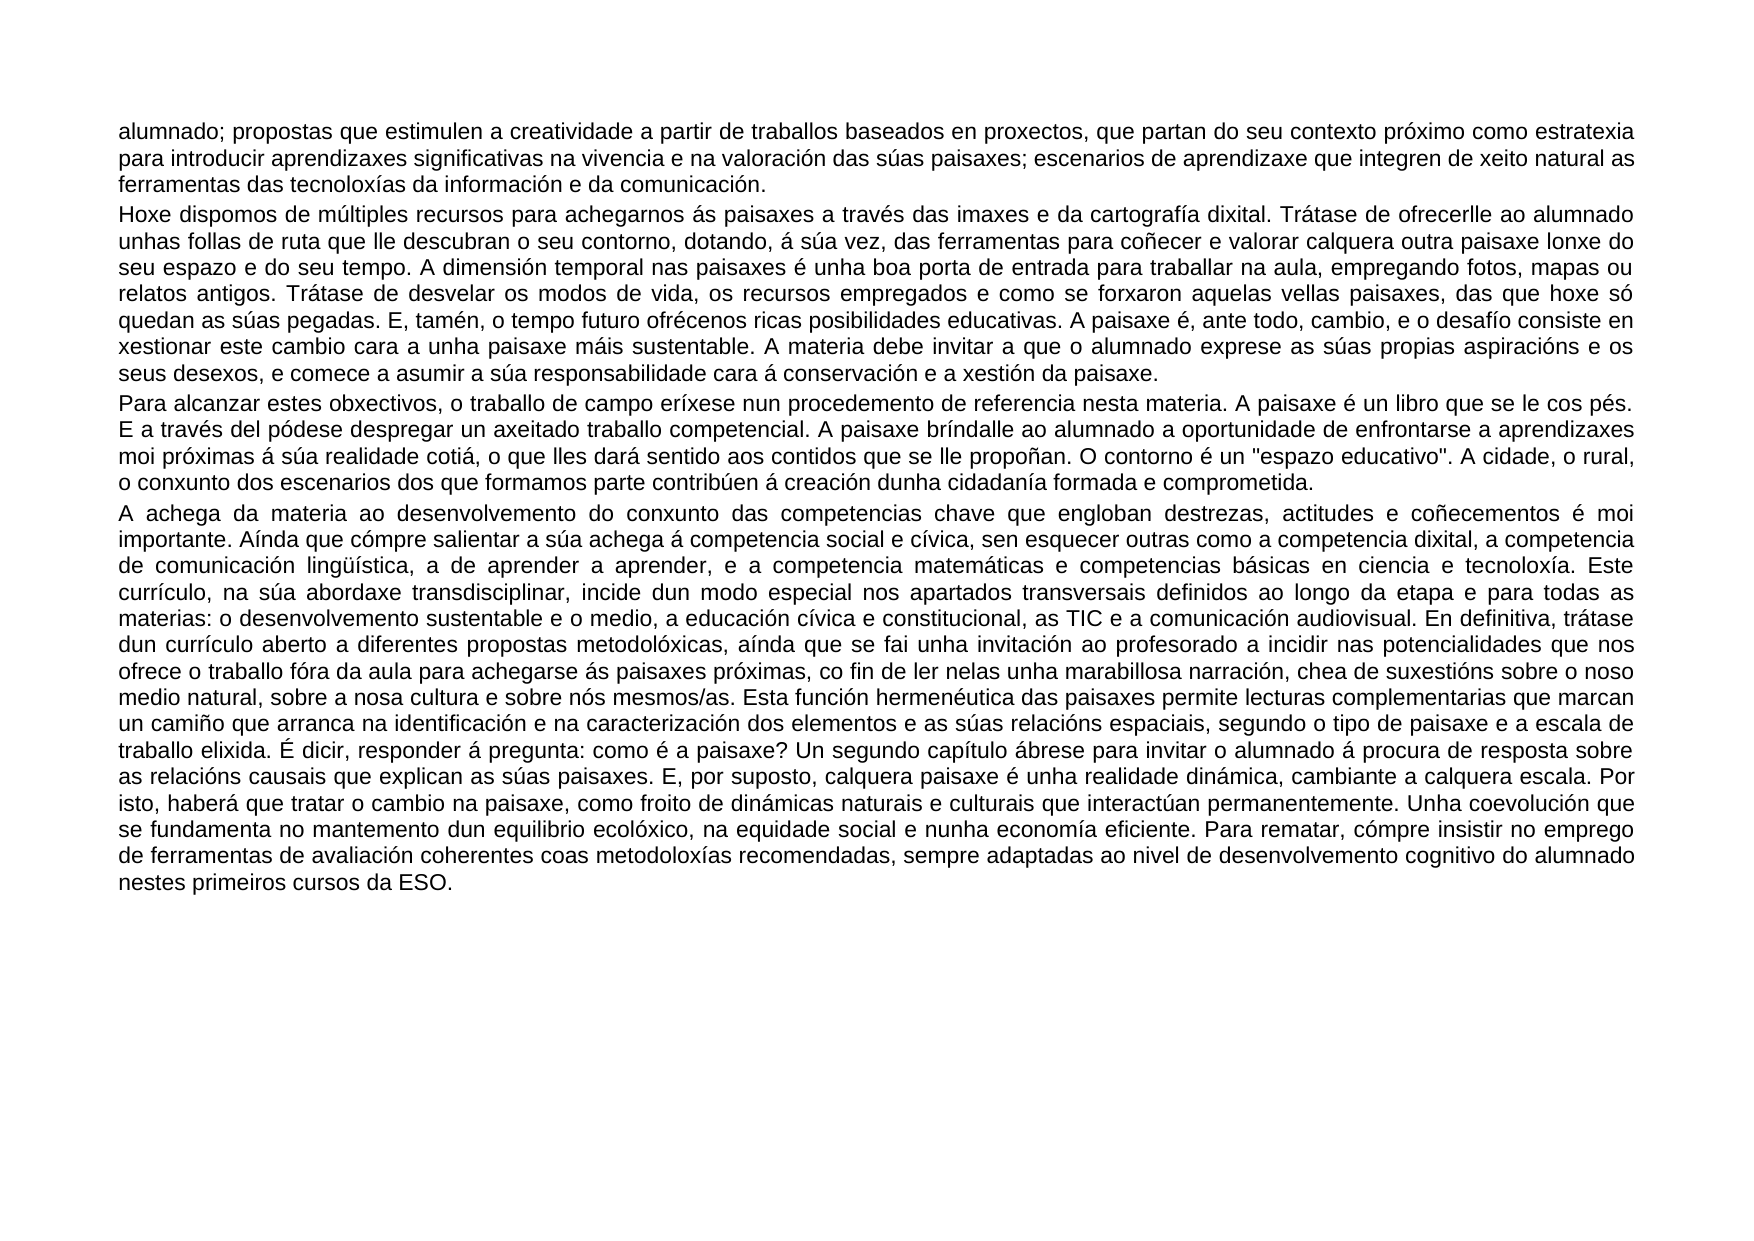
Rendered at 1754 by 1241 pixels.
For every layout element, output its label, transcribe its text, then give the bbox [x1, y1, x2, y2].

text A achega da materia ao desenvolvemento do conxunto das competencias chave que engloban destrezas, actitudes e coñecementos é moi importante. Aínda que cómpre salientar a súa achega á competencia social e cívica, sen esquecer outras como a competencia dixital, a competencia de comunicación lingüística, a de aprender a aprender, e a competencia matemáticas e competencias básicas en ciencia e tecnoloxía. Este currículo, na súa abordaxe transdisciplinar, incide dun modo especial nos apartados transversais definidos ao longo da etapa e para todas as materias: o desenvolvemento sustentable e o medio, a educación cívica e constitucional, as TIC e a comunicación audiovisual. En definitiva, trátase dun currículo aberto a diferentes propostas metodolóxicas, aínda que se fai unha invitación ao profesorado a incidir nas potencialidades que nos ofrece o traballo fóra da aula para achegarse ás paisaxes próximas, co fin de ler nelas unha marabillosa narración, chea de suxestións sobre o noso medio natural, sobre a nosa cultura e sobre nós mesmos/as. Esta función hermenéutica das paisaxes permite lecturas complementarias que marcan un camiño que arranca na identificación e na caracterización dos elementos e as súas relacións espaciais, segundo o tipo de paisaxe e a escala de traballo elixida. É dicir, responder á pregunta: como é a paisaxe? Un segundo capítulo ábrese para invitar o alumnado á procura de resposta sobre as relacións causais que explican as súas paisaxes. E, por suposto, calquera paisaxe é unha realidade dinámica, cambiante a calquera escala. Por isto, haberá que tratar o cambio na paisaxe, como froito de dinámicas naturais e culturais que interactúan permanentemente. Unha coevolución que se fundamenta no mantemento dun equilibrio ecolóxico, na equidade social e nunha economía eficiente. Para rematar, cómpre insistir no emprego de ferramentas de avaliación coherentes coas metodoloxías recomendadas, sempre adaptadas ao nivel de desenvolvemento cognitivo do alumnado nestes primeiros cursos da ESO. [118, 499, 1636, 895]
text Para alcanzar estes obxectivos, o traballo de campo eríxese nun procedemento de referencia nesta materia. A paisaxe é un libro que se le cos pés. E a través del pódese despregar un axeitado traballo competencial. A paisaxe bríndalle ao alumnado a oportunidade de enfrontarse a aprendizaxes moi próximas á súa realidade cotiá, o que lles dará sentido aos contidos que se lle propoñan. O contorno é un "espazo educativo". A cidade, o rural, o conxunto dos escenarios dos que formamos parte contribúen á creación dunha cidadanía formada e comprometida. [118, 390, 1636, 495]
text Hoxe dispomos de múltiples recursos para achegarnos ás paisaxes a través das imaxes e da cartografía dixital. Trátase de ofrecerlle ao alumnado unhas follas de ruta que lle descubran o seu contorno, dotando, á súa vez, das ferramentas para coñecer e valorar calquera outra paisaxe lonxe do seu espazo e do seu tempo. A dimensión temporal nas paisaxes é unha boa porta de entrada para traballar na aula, empregando fotos, mapas ou relatos antigos. Trátase de desvelar os modos de vida, os recursos empregados e como se forxaron aquelas vellas paisaxes, das que hoxe só quedan as súas pegadas. E, tamén, o tempo futuro ofrécenos ricas posibilidades educativas. A paisaxe é, ante todo, cambio, e o desafío consiste en xestionar este cambio cara a unha paisaxe máis sustentable. A materia debe invitar a que o alumnado exprese as súas propias aspiracións e os seus desexos, e comece a asumir a súa responsabilidade cara á conservación e a xestión da paisaxe. [118, 201, 1636, 386]
text alumnado; propostas que estimulen a creatividade a partir de traballos baseados en proxectos, que partan do seu contexto próximo como estratexia para introducir aprendizaxes significativas na vivencia e na valoración das súas paisaxes; escenarios de aprendizaxe que integren de xeito natural as ferramentas das tecnoloxías da información e da comunicación. [118, 118, 1636, 197]
